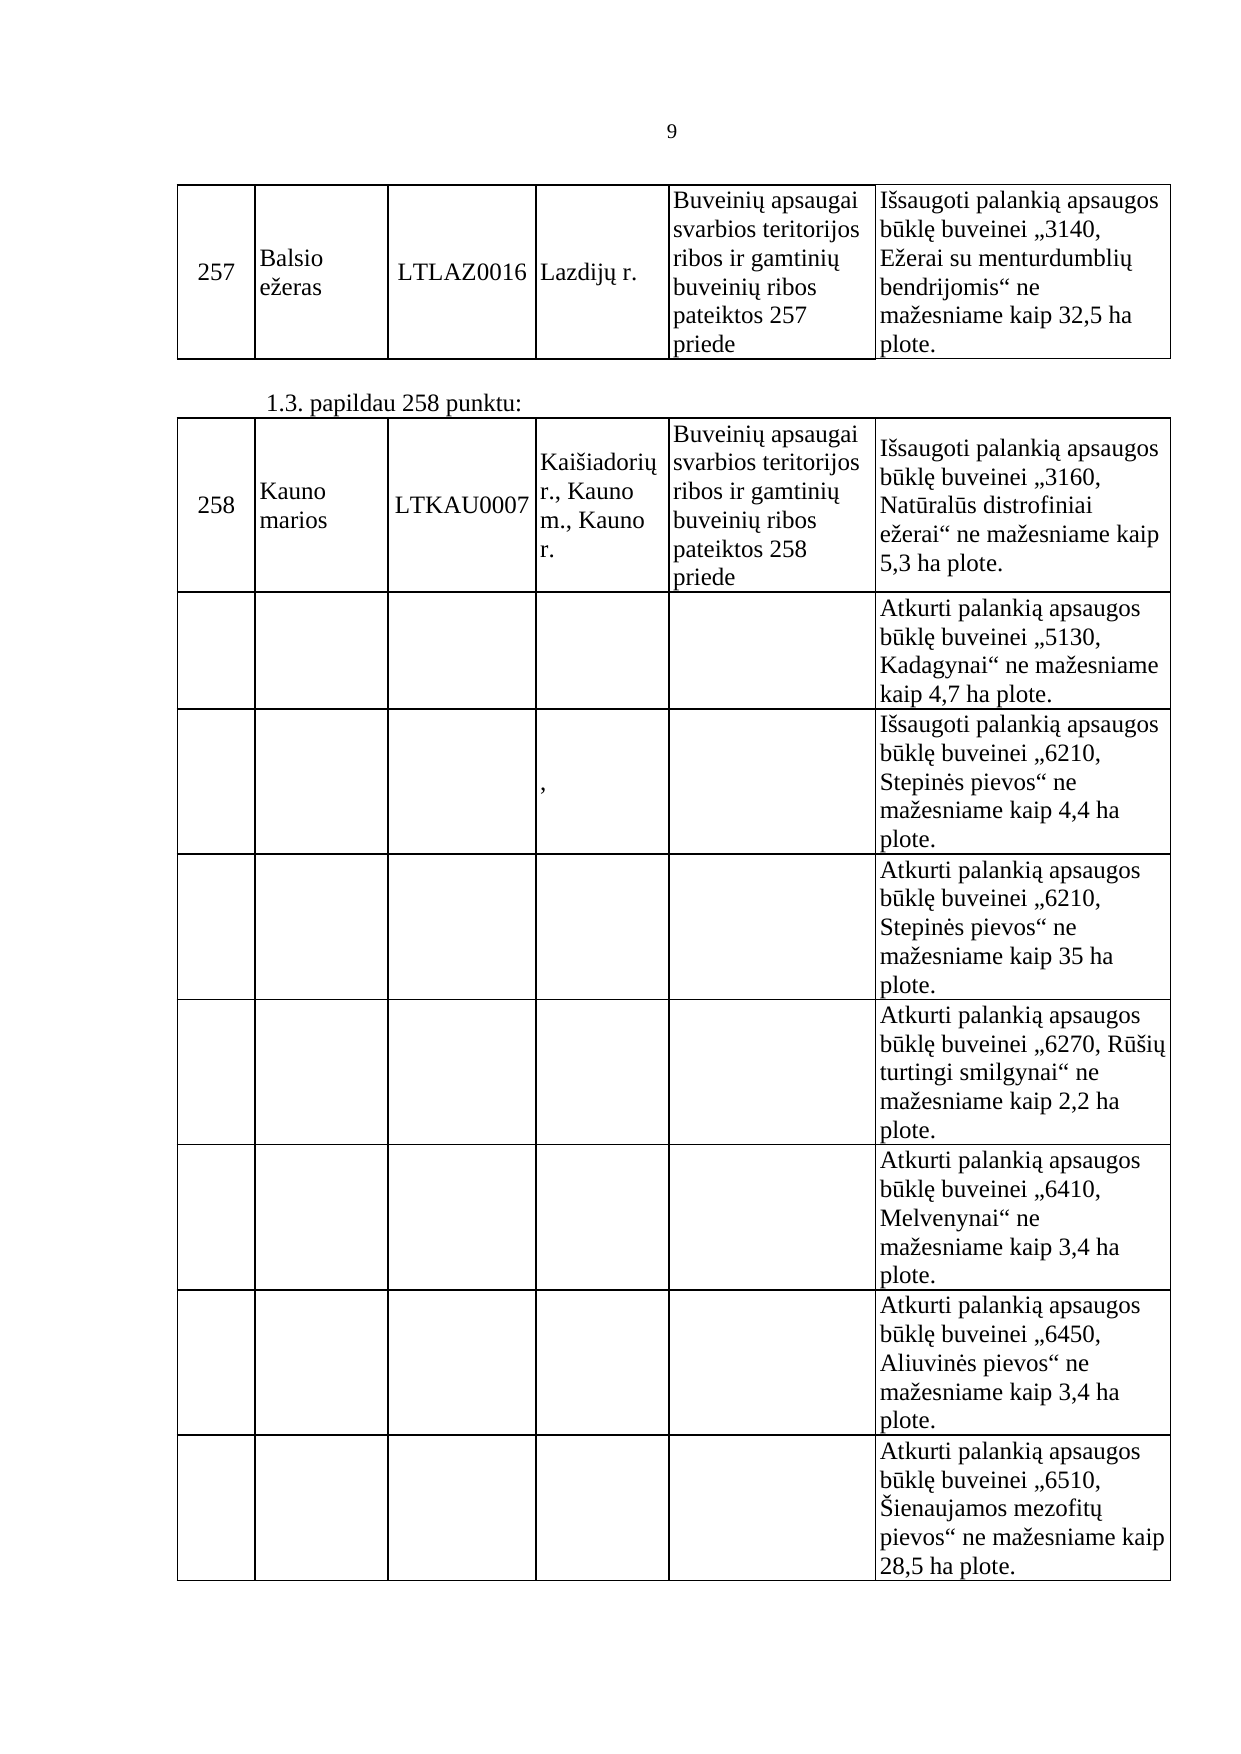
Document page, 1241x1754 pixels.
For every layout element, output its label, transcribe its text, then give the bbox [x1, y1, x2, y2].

table_cell [178, 1436, 254, 1580]
table_cell [389, 710, 535, 853]
table_cell [537, 855, 668, 998]
table_cell [389, 1436, 535, 1580]
table_cell [256, 710, 387, 853]
table_cell [178, 1000, 254, 1144]
table_cell [670, 1000, 875, 1144]
table_cell [537, 593, 668, 708]
table_cell Atkurti palankią apsaugos būklę buveinei „6510, Šienaujamos mezofitų pievos“ ne mažesniame kaip 28,5 ha plote. [876, 1436, 1170, 1580]
table_header Kauno marios [256, 419, 387, 591]
table_cell [537, 1145, 668, 1289]
table_header 257 [178, 186, 254, 358]
table_cell [389, 593, 535, 708]
table_cell [178, 855, 254, 998]
table_cell [178, 1145, 254, 1289]
table_cell [537, 1000, 668, 1144]
table_cell [670, 1291, 875, 1434]
table_header Balsio ežeras [256, 186, 387, 358]
table_cell [670, 710, 875, 853]
table_cell Išsaugoti palankią apsaugos būklę buveinei „6210, Stepinės pievos“ ne mažesniame kaip 4,4 ha plote. [876, 710, 1170, 853]
table_cell Atkurti palankią apsaugos būklę buveinei „6210, Stepinės pievos“ ne mažesniame kaip 35 ha plote. [876, 855, 1170, 998]
table_cell [389, 855, 535, 998]
table_cell [389, 1291, 535, 1434]
table_cell [256, 1291, 387, 1434]
table_header Buveinių apsaugai svarbios teritorijos ribos ir gamtinių buveinių ribos pateiktos 258 priede [670, 419, 875, 591]
table_header Buveinių apsaugai svarbios teritorijos ribos ir gamtinių buveinių ribos pateiktos 257 priede [670, 186, 875, 358]
table_cell , [537, 710, 668, 853]
table_header Išsaugoti palankią apsaugos būklę buveinei „3140, Ežerai su menturdumblių bendrijomis“ ne mažesniame kaip 32,5 ha plote. [876, 185, 1170, 358]
table_cell [256, 593, 387, 708]
table_cell [256, 1000, 387, 1144]
table_header 258 [178, 419, 254, 591]
table_cell [537, 1436, 668, 1580]
table_cell [670, 1145, 875, 1289]
table_header Kaišiadorių r., Kauno m., Kauno r. [537, 419, 668, 591]
table_cell [537, 1291, 668, 1434]
table_cell [256, 855, 387, 998]
table_cell [256, 1436, 387, 1580]
table_cell Atkurti palankią apsaugos būklę buveinei „6270, Rūšių turtingi smilgynai“ ne mažesniame kaip 2,2 ha plote. [876, 1000, 1170, 1144]
table_cell [670, 855, 875, 998]
table_header Lazdijų r. [537, 186, 668, 358]
table_cell Atkurti palankią apsaugos būklę buveinei „6410, Melvenynai“ ne mažesniame kaip 3,4 ha plote. [876, 1145, 1170, 1289]
table_cell Atkurti palankią apsaugos būklę buveinei „5130, Kadagynai“ ne mažesniame kaip 4,7 ha plote. [876, 593, 1170, 708]
table_cell [389, 1000, 535, 1144]
table_cell [389, 1145, 535, 1289]
table_header LTKAU0007 [389, 419, 535, 591]
table_cell [670, 1436, 875, 1580]
table_cell [178, 1291, 254, 1434]
table_cell [670, 593, 875, 708]
table_cell [256, 1145, 387, 1289]
text 1.3. papildau 258 punktu: [177, 388, 1166, 417]
table_header LTLAZ0016 [389, 186, 535, 358]
table_header Išsaugoti palankią apsaugos būklę buveinei „3160, Natūralūs distrofiniai ežerai“ ne mažesniame kaip 5,3 ha plote. [876, 419, 1170, 591]
table_cell [178, 593, 254, 708]
table_cell Atkurti palankią apsaugos būklę buveinei „6450, Aliuvinės pievos“ ne mažesniame kaip 3,4 ha plote. [876, 1291, 1170, 1434]
table_cell [178, 710, 254, 853]
